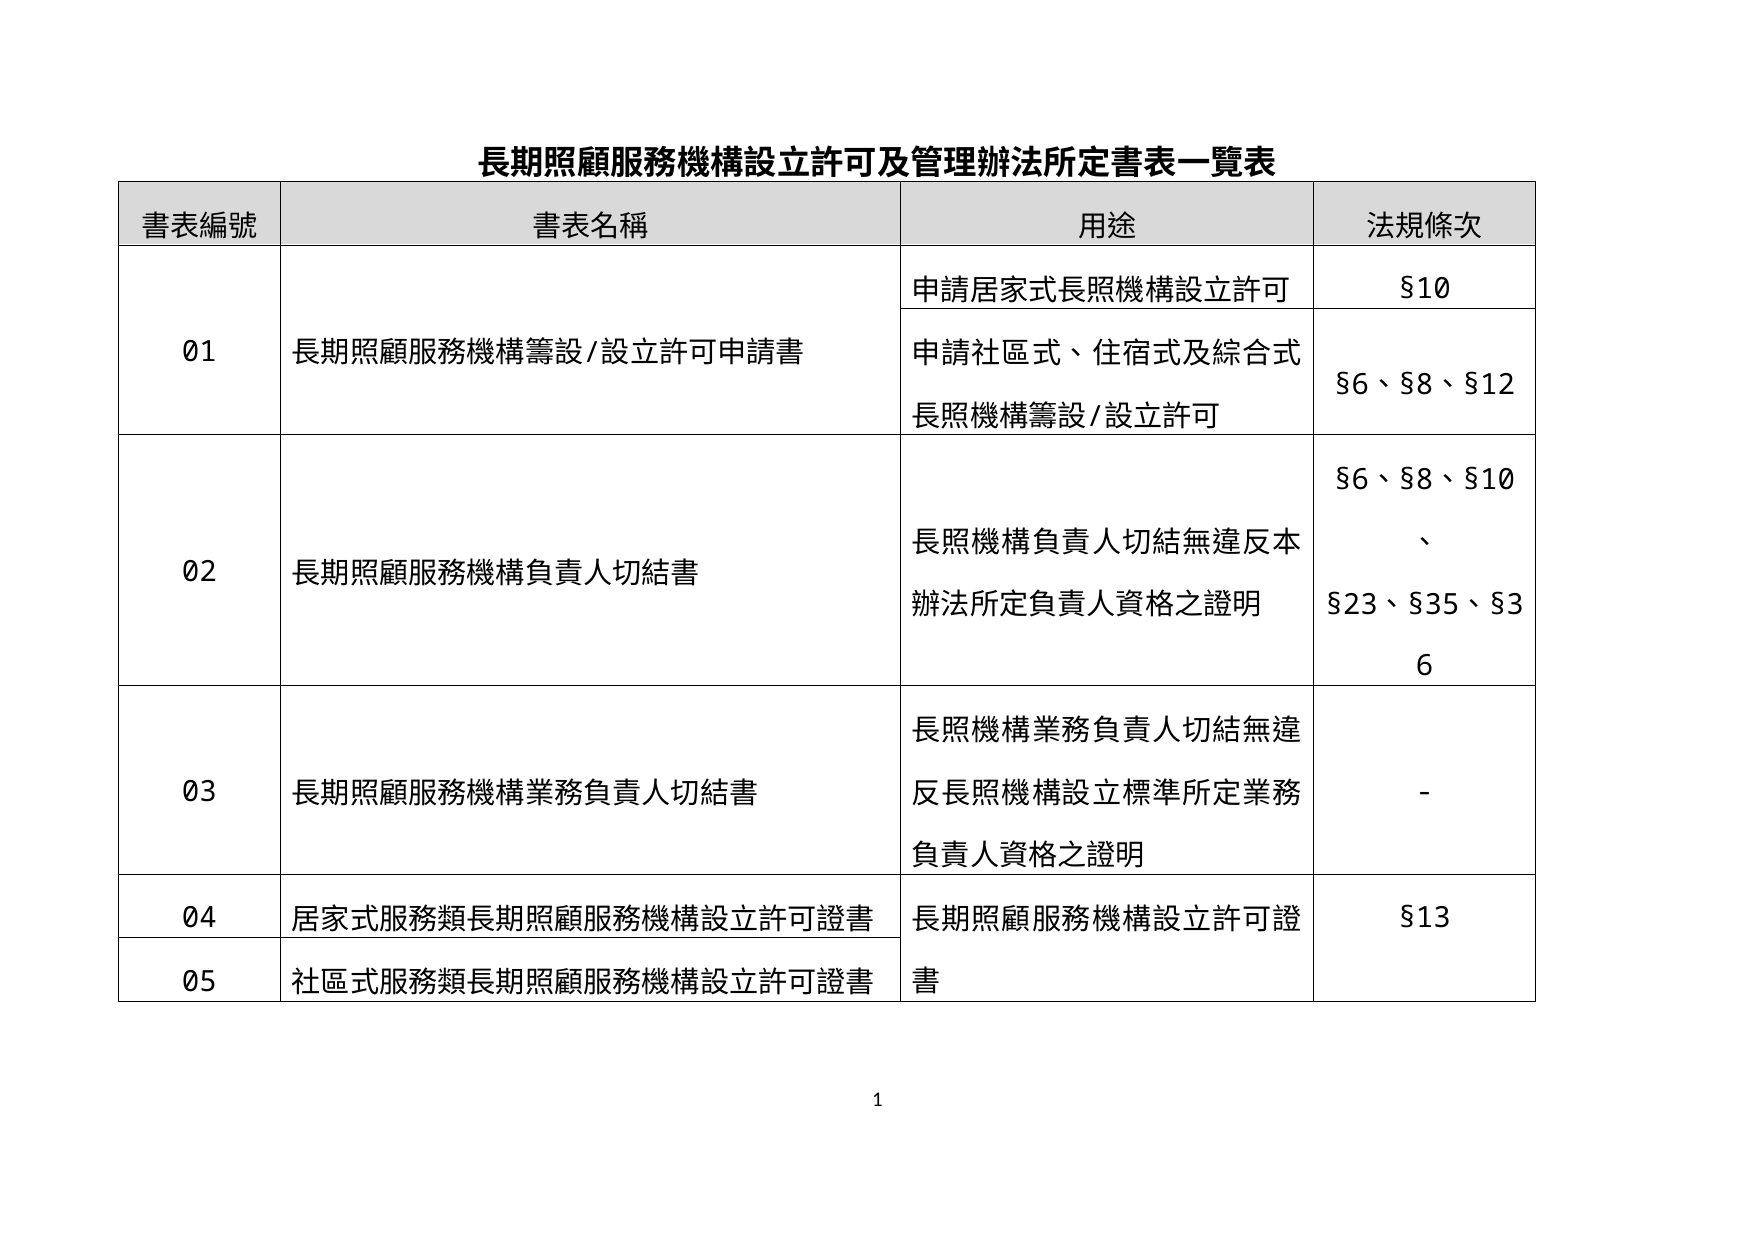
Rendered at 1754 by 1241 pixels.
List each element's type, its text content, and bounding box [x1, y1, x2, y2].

text 長期照顧服務機構設立許可及管理辦法所定書表一覽表 [118, 118, 1636, 181]
table_cell §6、§8、§12 [1314, 309, 1535, 434]
table_cell 長期照顧服務機構籌設/設立許可申請書 [281, 246, 900, 434]
table_header 法規條次 [1314, 182, 1535, 244]
table_cell 長期照顧服務機構負責人切結書 [281, 435, 900, 685]
table_header 用途 [901, 182, 1313, 244]
table_cell §13 [1314, 875, 1535, 1001]
table_cell 申請社區式、住宿式及綜合式長照機構籌設/設立許可 [901, 309, 1313, 434]
table_cell §10 [1314, 246, 1535, 308]
table_cell - [1314, 686, 1535, 874]
table_cell 05 [119, 938, 280, 1001]
table_cell §6、§8、§10、 §23、§35、§36 [1314, 435, 1535, 685]
table_cell 居家式服務類長期照顧服務機構設立許可證書 [281, 875, 900, 937]
table_header 書表名稱 [281, 182, 900, 244]
table_cell 社區式服務類長期照顧服務機構設立許可證書 [281, 938, 900, 1001]
table_cell 長照機構負責人切結無違反本辦法所定負責人資格之證明 [901, 435, 1313, 685]
table_cell 長照機構業務負責人切結無違反長照機構設立標準所定業務負責人資格之證明 [901, 686, 1313, 874]
table_cell 長期照顧服務機構業務負責人切結書 [281, 686, 900, 874]
table_cell 申請居家式長照機構設立許可 [901, 246, 1313, 308]
table_cell 03 [119, 686, 280, 874]
table_cell 長期照顧服務機構設立許可證書 [901, 875, 1313, 1001]
table_cell 01 [119, 246, 280, 434]
table_cell 04 [119, 875, 280, 937]
table_header 書表編號 [119, 182, 280, 244]
table_cell 02 [119, 435, 280, 685]
